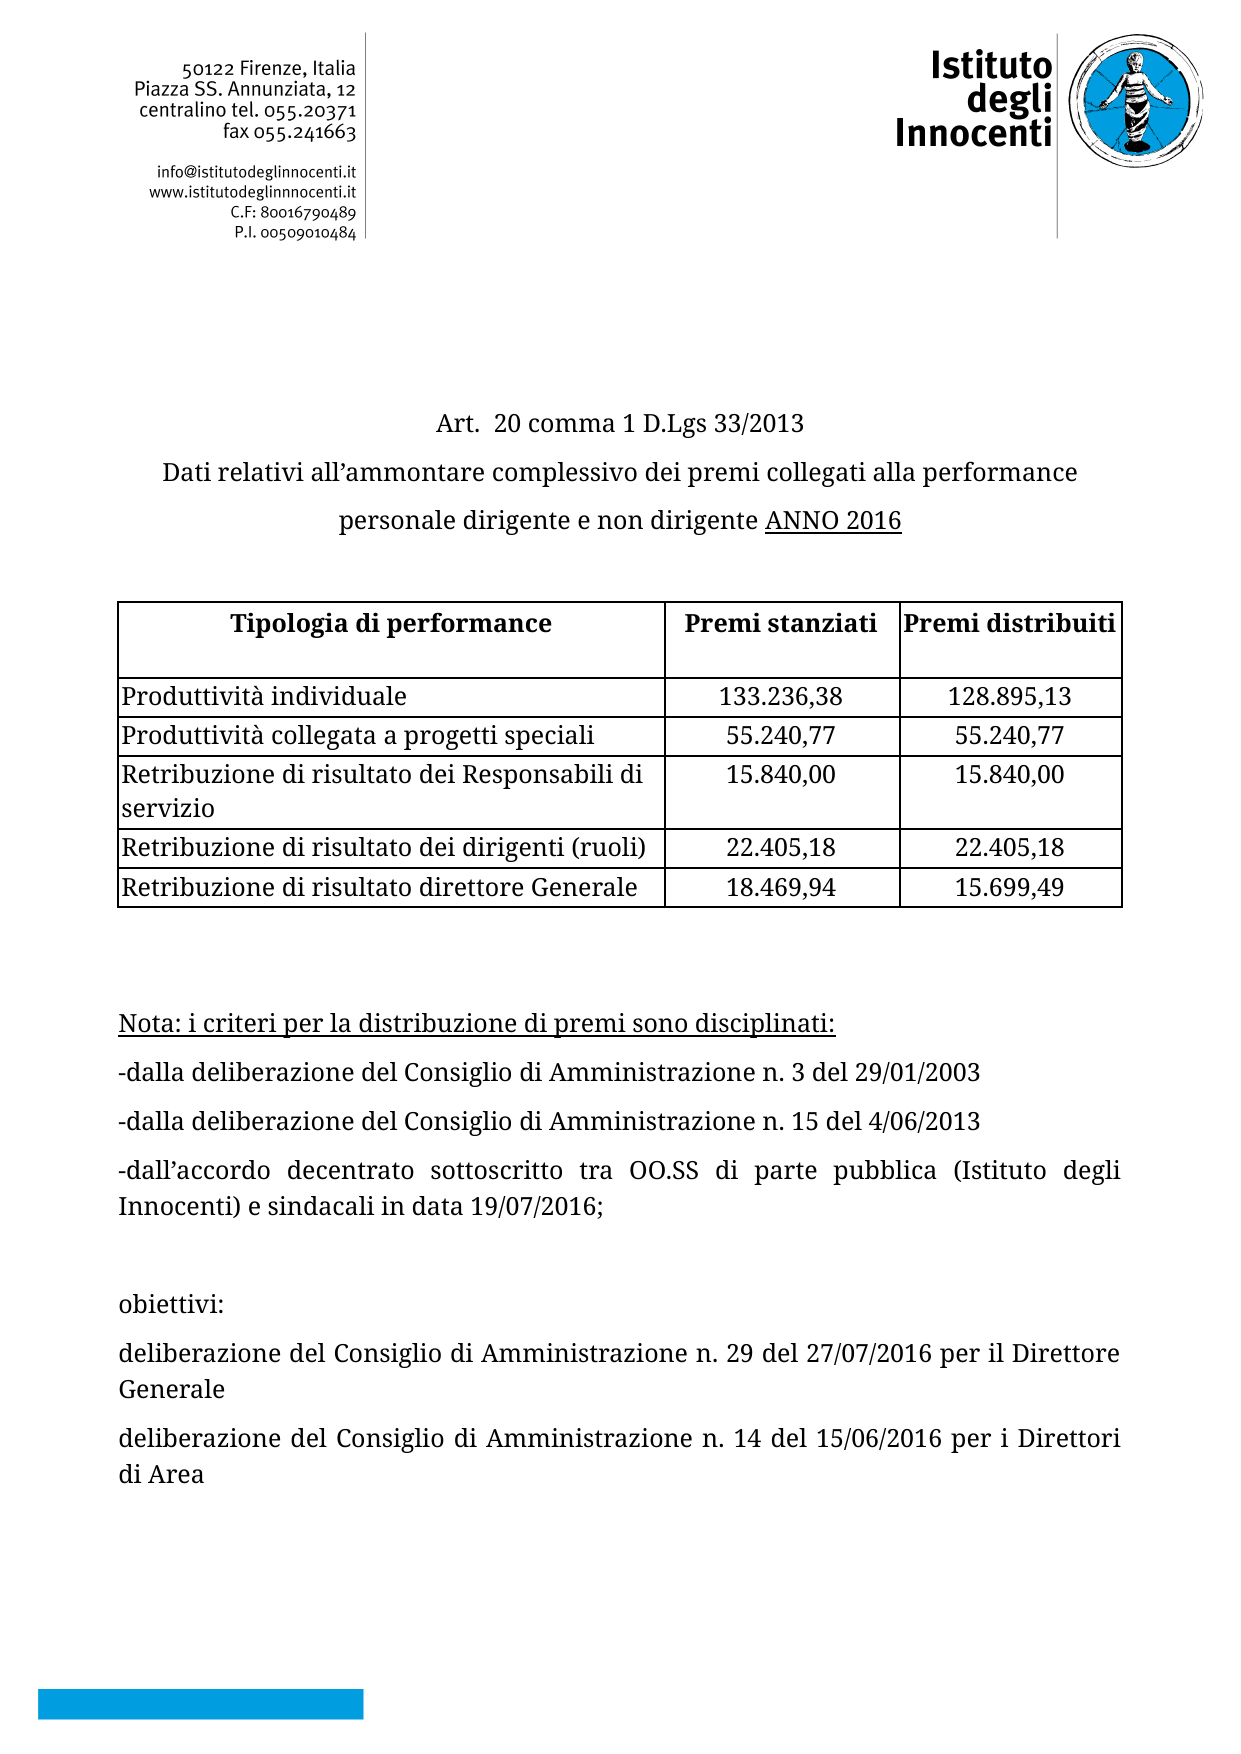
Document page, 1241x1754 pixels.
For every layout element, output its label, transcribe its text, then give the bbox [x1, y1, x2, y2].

table_cell 15.699,49 [901, 869, 1121, 906]
text deliberazione del Consiglio di Amministrazione n. 29 del 27/07/2016 per il Direttore Generale [118, 1335, 1122, 1406]
table_cell 15.840,00 [666, 757, 899, 828]
table_header Premi distribuiti [901, 603, 1121, 677]
text Art. 20 comma 1 D.Lgs 33/2013 [118, 405, 1122, 439]
text Dati relativi all’ammontare complessivo dei premi collegati alla performance [118, 454, 1122, 488]
table_cell Produttività individuale [119, 679, 664, 716]
table_header Tipologia di performance [119, 603, 664, 677]
picture [0, 0, 1241, 241]
table_cell 22.405,18 [901, 830, 1121, 867]
text -dalla deliberazione del Consiglio di Amministrazione n. 3 del 29/01/2003 [118, 1055, 1122, 1089]
table_cell 55.240,77 [901, 718, 1121, 755]
table_cell 128.895,13 [901, 679, 1121, 716]
table_cell Retribuzione di risultato direttore Generale [119, 869, 664, 906]
table_cell 15.840,00 [901, 757, 1121, 828]
picture [1, 1689, 1239, 1754]
table_header Premi stanziati [666, 603, 899, 677]
text deliberazione del Consiglio di Amministrazione n. 14 del 15/06/2016 per i Direttori di Area [118, 1421, 1122, 1491]
text Nota: i criteri per la distribuzione di premi sono disciplinati: [118, 1006, 1122, 1040]
text -dalla deliberazione del Consiglio di Amministrazione n. 15 del 4/06/2013 [118, 1104, 1122, 1138]
text -dall’accordo decentrato sottoscritto tra OO.SS di parte pubblica (Istituto degli Innocenti) e sindacali in data 19/07/2016; [118, 1152, 1122, 1223]
table_cell 18.469,94 [666, 869, 899, 906]
table_cell 22.405,18 [666, 830, 899, 867]
text obiettivi: [118, 1287, 1122, 1321]
table_cell Retribuzione di risultato dei Responsabili di servizio [119, 757, 664, 828]
table_cell 133.236,38 [666, 679, 899, 716]
table_cell 55.240,77 [666, 718, 899, 755]
table_cell Retribuzione di risultato dei dirigenti (ruoli) [119, 830, 664, 867]
table_cell Produttività collegata a progetti speciali [119, 718, 664, 755]
text personale dirigente e non dirigente ANNO 2016 [118, 503, 1122, 537]
